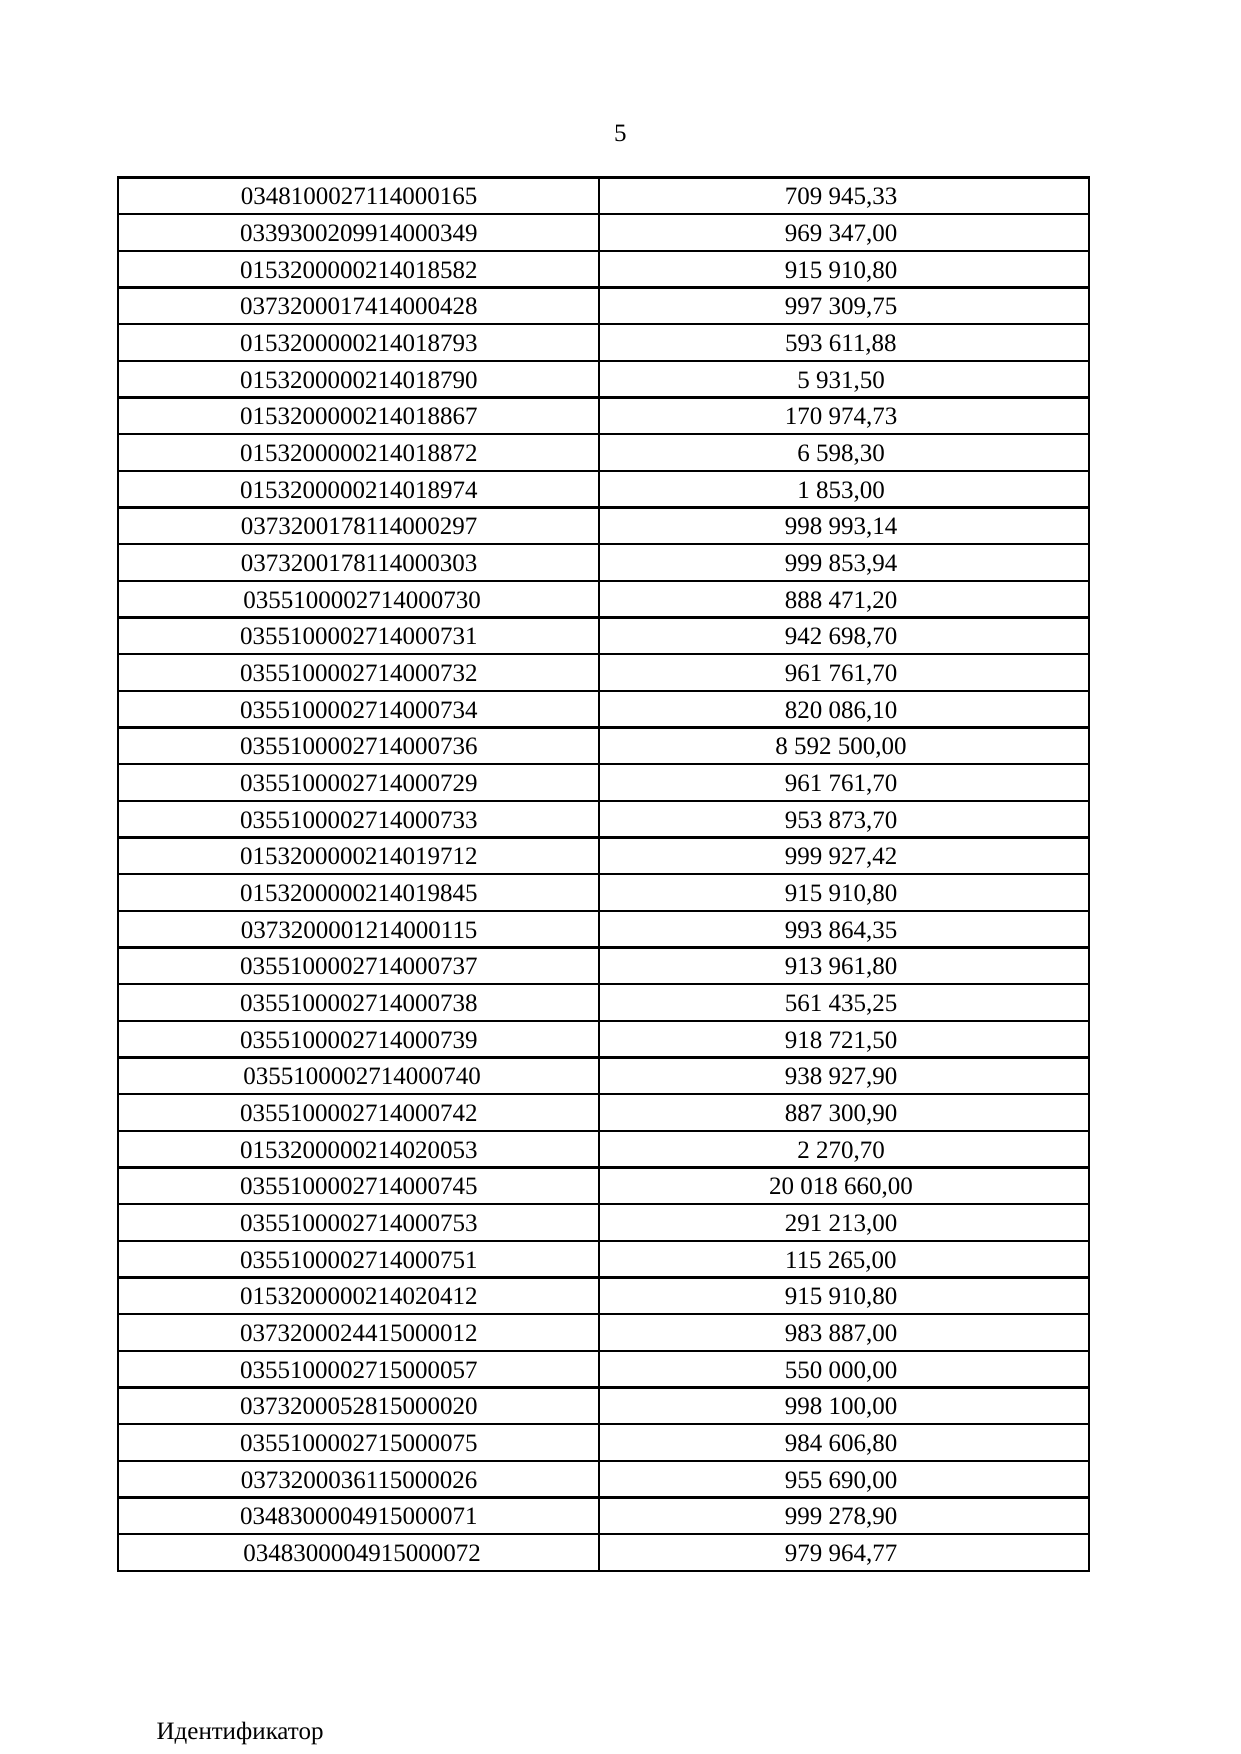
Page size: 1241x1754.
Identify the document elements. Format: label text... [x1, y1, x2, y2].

table_cell 979 964,77 [600, 1535, 1088, 1570]
table_cell 561 435,25 [600, 985, 1088, 1020]
table_cell 0339300209914000349 [119, 215, 598, 250]
table_cell 998 993,14 [600, 509, 1088, 543]
table_cell 0153200000214018582 [119, 252, 598, 286]
table_cell 709 945,33 [600, 179, 1088, 213]
table_cell 170 974,73 [600, 399, 1088, 433]
table_cell 820 086,10 [600, 692, 1088, 726]
table_cell 0153200000214018867 [119, 399, 598, 433]
table_cell 1 853,00 [600, 472, 1088, 506]
table_cell 983 887,00 [600, 1315, 1088, 1350]
table_cell 115 265,00 [600, 1242, 1088, 1276]
table_cell 961 761,70 [600, 655, 1088, 690]
table_cell 913 961,80 [600, 949, 1088, 983]
table_cell 0373200178114000297 [119, 509, 598, 543]
table_cell 0355100002715000075 [119, 1425, 598, 1460]
table_cell 0355100002714000742 [119, 1095, 598, 1130]
table_cell 0153200000214018790 [119, 362, 598, 396]
table_cell 0355100002715000057 [119, 1352, 598, 1386]
table_cell 20 018 660,00 [600, 1169, 1088, 1203]
table_cell 0355100002714000729 [119, 765, 598, 800]
table_cell 955 690,00 [600, 1462, 1088, 1496]
table_cell 887 300,90 [600, 1095, 1088, 1130]
table_cell 0348300004915000071 [119, 1499, 598, 1533]
table_cell 0153200000214019845 [119, 875, 598, 910]
table_cell 0355100002714000733 [119, 802, 598, 836]
table_cell 0355100002714000731 [119, 619, 598, 653]
table_cell 0153200000214018974 [119, 472, 598, 506]
table_cell 0355100002714000753 [119, 1205, 598, 1240]
table_cell 0355100002714000745 [119, 1169, 598, 1203]
table_cell 984 606,80 [600, 1425, 1088, 1460]
table_cell 997 309,75 [600, 289, 1088, 323]
table_cell 6 598,30 [600, 435, 1088, 470]
table_cell 5 931,50 [600, 362, 1088, 396]
table_cell 0355100002714000738 [119, 985, 598, 1020]
table_cell 938 927,90 [600, 1059, 1088, 1093]
table_cell 0373200036115000026 [119, 1462, 598, 1496]
table_cell 999 927,42 [600, 839, 1088, 873]
table_cell 0348100027114000165 [119, 179, 598, 213]
table_cell 918 721,50 [600, 1022, 1088, 1056]
table_cell 999 853,94 [600, 545, 1088, 580]
table_cell 998 100,00 [600, 1389, 1088, 1423]
table_cell 0373200052815000020 [119, 1389, 598, 1423]
table_cell 0355100002714000732 [119, 655, 598, 690]
table_cell 8 592 500,00 [600, 729, 1088, 763]
table_cell 291 213,00 [600, 1205, 1088, 1240]
table_cell 0355100002714000737 [119, 949, 598, 983]
table_cell 0373200017414000428 [119, 289, 598, 323]
table_cell 915 910,80 [600, 252, 1088, 286]
table_cell 915 910,80 [600, 1279, 1088, 1313]
table_cell 0355100002714000751 [119, 1242, 598, 1276]
table_cell 0355100002714000739 [119, 1022, 598, 1056]
table_cell 0355100002714000730 [119, 582, 598, 616]
table_cell 0373200024415000012 [119, 1315, 598, 1350]
table_cell 942 698,70 [600, 619, 1088, 653]
table_cell 0153200000214020412 [119, 1279, 598, 1313]
table_cell 0153200000214018793 [119, 325, 598, 360]
table_cell 961 761,70 [600, 765, 1088, 800]
table_cell 888 471,20 [600, 582, 1088, 616]
table_cell 993 864,35 [600, 912, 1088, 946]
table_cell 0355100002714000740 [119, 1059, 598, 1093]
table_cell 0355100002714000734 [119, 692, 598, 726]
table_cell 550 000,00 [600, 1352, 1088, 1386]
table_cell 0355100002714000736 [119, 729, 598, 763]
table_cell 999 278,90 [600, 1499, 1088, 1533]
table_cell 0153200000214019712 [119, 839, 598, 873]
table_cell 0348300004915000072 [119, 1535, 598, 1570]
table_cell 0373200001214000115 [119, 912, 598, 946]
table_cell 0153200000214020053 [119, 1132, 598, 1166]
table_cell 593 611,88 [600, 325, 1088, 360]
table_cell 0153200000214018872 [119, 435, 598, 470]
table_cell 953 873,70 [600, 802, 1088, 836]
table_cell 0373200178114000303 [119, 545, 598, 580]
table_cell 969 347,00 [600, 215, 1088, 250]
table_cell 2 270,70 [600, 1132, 1088, 1166]
table_cell 915 910,80 [600, 875, 1088, 910]
